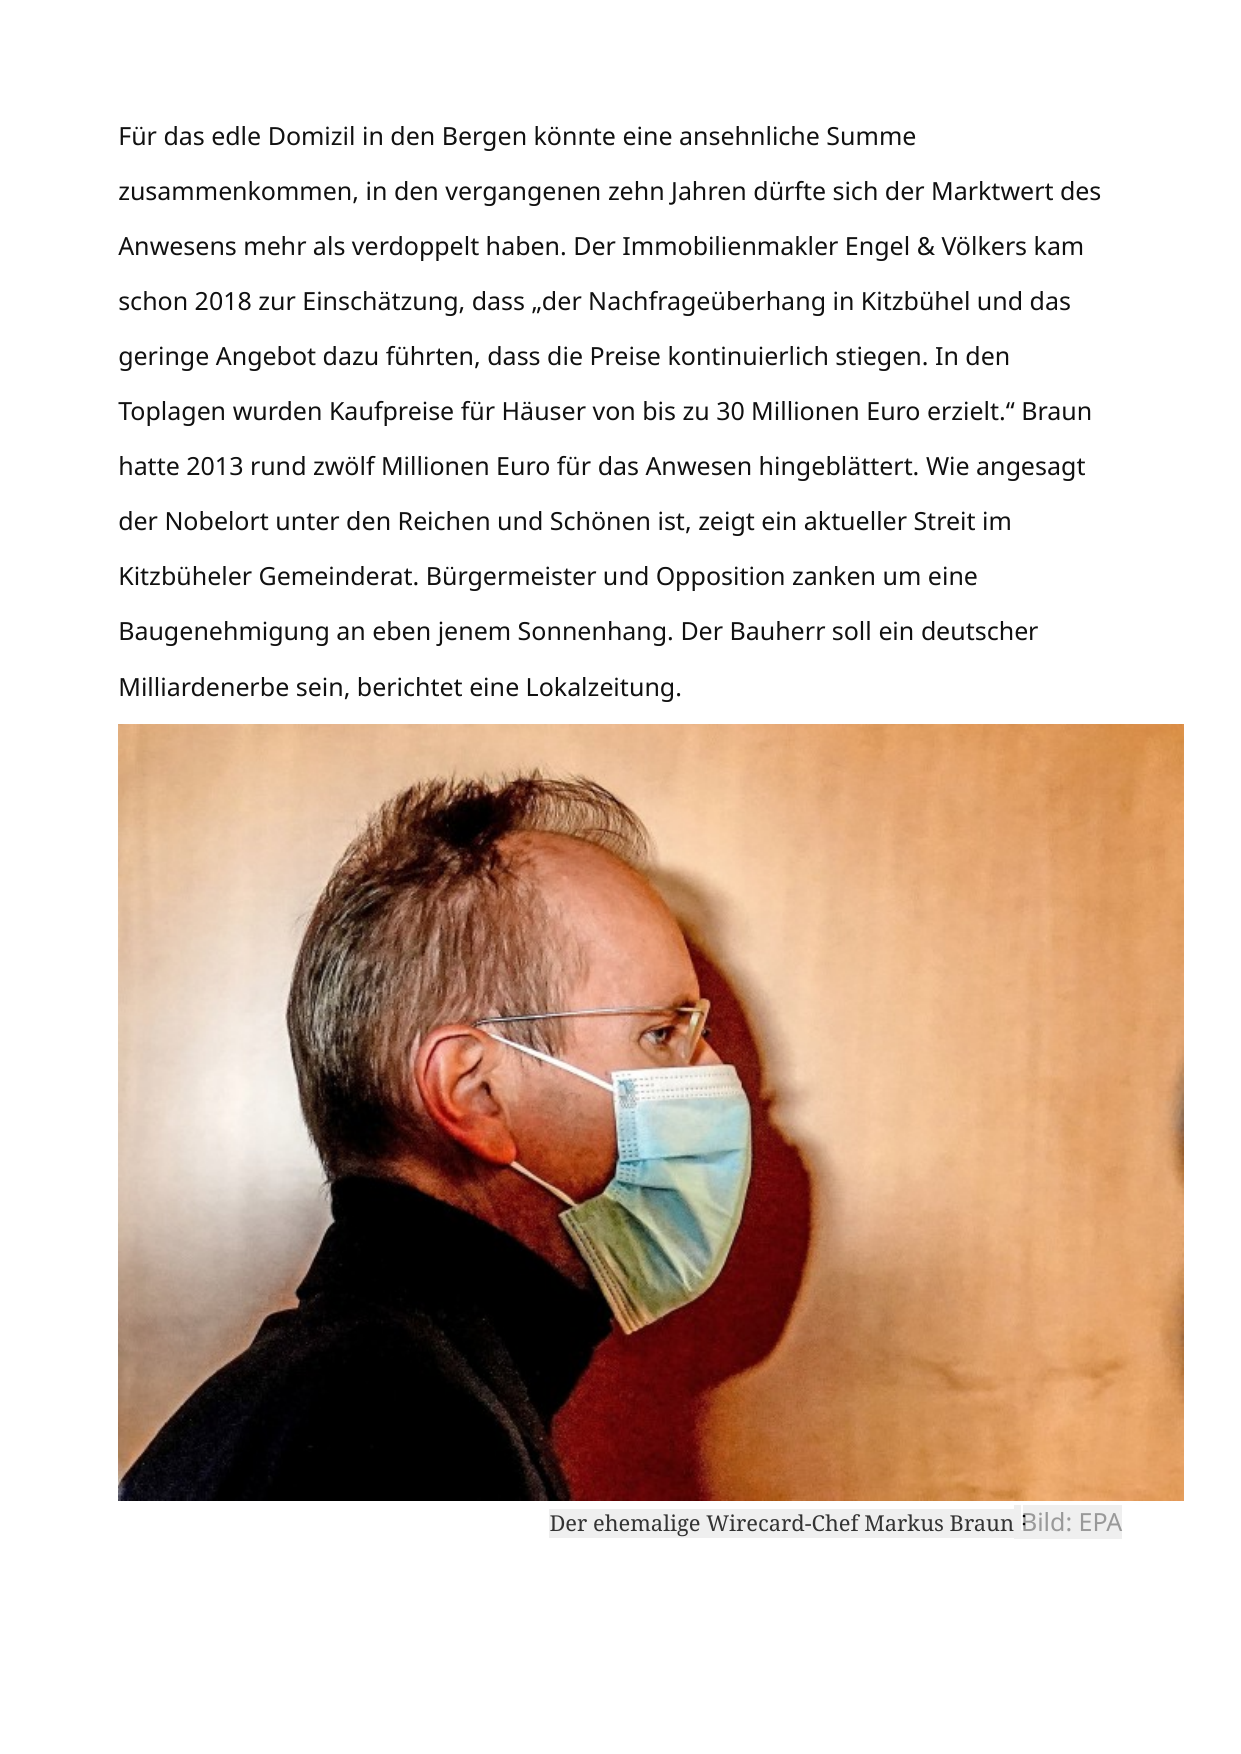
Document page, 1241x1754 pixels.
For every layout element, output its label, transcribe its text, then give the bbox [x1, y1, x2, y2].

picture [118, 724, 1184, 1501]
text Der ehemalige Wirecard-Chef Markus Braun Bild: EPA [118, 1505, 1122, 1539]
text Für das edle Domizil in den Bergen könnte eine ansehnliche Summe zusammenkommen, in den vergangenen zehn Jahren dürfte sich der Marktwert des Anwesens mehr als verdoppelt haben. Der Immobilienmakler Engel & Völkers kam schon 2018 zur Einschätzung, dass „der Nachfrageüberhang in Kitzbühel und das geringe Angebot dazu führten, dass die Preise kontinuierlich stiegen. In den Toplagen wurden Kaufpreise für Häuser von bis zu 30 Millionen Euro erzielt.“ Braun hatte 2013 rund zwölf Millionen Euro für das Anwesen hingeblättert. Wie angesagt der Nobelort unter den Reichen und Schönen ist, zeigt ein aktueller Streit im Kitzbüheler Gemeinderat. Bürgermeister und Opposition zanken um eine Baugenehmigung an eben jenem Sonnenhang. Der Bauherr soll ein deutscher Milliardenerbe sein, berichtet eine Lokalzeitung. [118, 118, 1122, 703]
